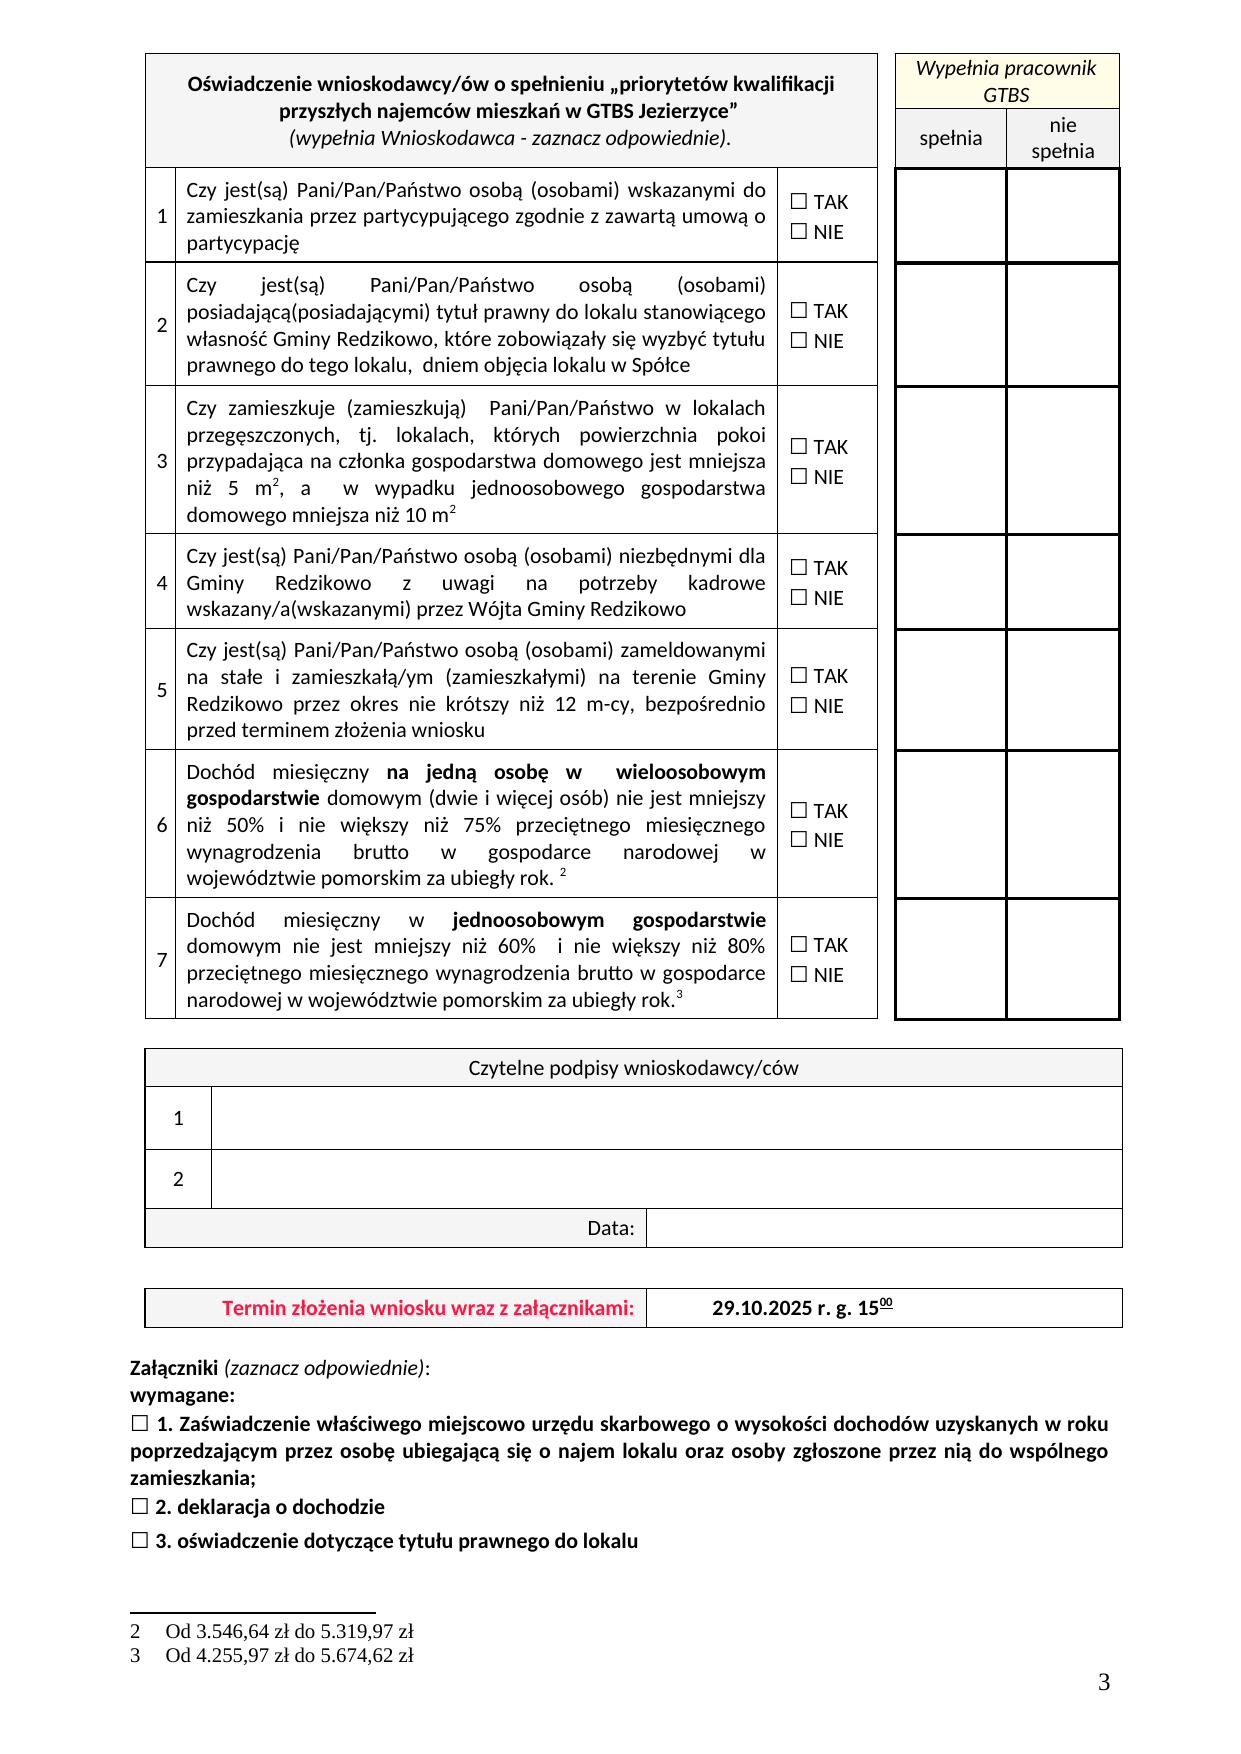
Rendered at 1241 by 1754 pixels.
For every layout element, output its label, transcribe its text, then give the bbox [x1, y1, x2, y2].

table_header Termin złożenia wniosku wraz z załącznikami: [146, 1289, 646, 1327]
table_cell ☐ TAK ☐ NIE [778, 263, 877, 385]
table_header [878, 53, 895, 107]
table_cell Czy jest(są) Pani/Pan/Państwo osobą (osobami) niezbędnymi dla Gminy Redzikowo z uwagi na potrzeby kadrowe wskazany/a(wskazanymi) przez Wójta Gminy Redzikowo [176, 534, 777, 628]
table_cell [212, 1150, 1122, 1208]
table_cell ☐ TAK ☐ NIE [778, 750, 877, 897]
table_cell ☐ TAK ☐ NIE [778, 629, 877, 749]
table_cell [1008, 388, 1118, 533]
table_cell Czy jest(są) Pani/Pan/Państwo osobą (osobami) posiadającą(posiadającymi) tytuł prawny do lokalu stanowiącego własność Gminy Redzikowo, które zobowiązały się wyzbyć tytułu prawnego do tego lokalu, dniem objęcia lokalu w Spółce [176, 263, 777, 385]
table_cell Czy jest(są) Pani/Pan/Państwo osobą (osobami) wskazanymi do zamieszkania przez partycypującego zgodnie z zawartą umową o partycypację [176, 168, 777, 261]
table_cell [897, 170, 1005, 261]
table_cell Czy zamieszkuje (zamieszkują) Pani/Pan/Państwo w lokalach przegęszczonych, tj. lokalach, których powierzchnia pokoi przypadająca na członka gospodarstwa domowego jest mniejsza niż 5 m2, a w wypadku jednoosobowego gospodarstwa domowego mniejsza niż 10 m2 [176, 386, 777, 533]
table_cell spełnia [896, 109, 1006, 167]
table_cell [1008, 631, 1118, 749]
table_cell [878, 749, 894, 897]
table_cell 1 [146, 1087, 211, 1149]
table_cell 5 [146, 629, 175, 749]
table_cell Czy jest(są) Pani/Pan/Państwo osobą (osobami) zameldowanymi na stałe i zamieszkałą/ym (zamieszkałymi) na terenie Gminy Redzikowo przez okres nie krótszy niż 12 m-cy, bezpośrednio przed terminem złożenia wniosku [176, 629, 777, 749]
table_cell 3 [146, 386, 175, 533]
table_cell 4 [146, 534, 175, 628]
table_cell [1008, 536, 1118, 628]
table_cell [878, 897, 894, 1018]
table_cell ☐ TAK ☐ NIE [778, 168, 877, 261]
table_cell Dochód miesięczny w jednoosobowym gospodarstwie domowym nie jest mniejszy niż 60% i nie większy niż 80% przeciętnego miesięcznego wynagrodzenia brutto w gospodarce narodowej w województwie pomorskim za ubiegły rok. [176, 898, 777, 1018]
table_cell [897, 388, 1005, 533]
table_cell 7 [146, 898, 175, 1018]
table_cell [897, 631, 1005, 749]
table_cell [897, 900, 1005, 1018]
table_header 29.10.2025 r. g. 1500 [647, 1289, 1122, 1327]
table_cell nie spełnia [1007, 109, 1119, 167]
table_cell ☐ TAK ☐ NIE [778, 386, 877, 533]
table_cell Dochód miesięczny na jedną osobę w wieloosobowym gospodarstwie domowym (dwie i więcej osób) nie jest mniejszy niż 50% i nie większy niż 75% przeciętnego miesięcznego wynagrodzenia brutto w gospodarce narodowej w województwie pomorskim za ubiegły rok. [176, 750, 777, 897]
table_cell 2 [146, 263, 175, 385]
table_cell 6 [146, 750, 175, 897]
table_cell [897, 752, 1005, 897]
table_cell Data: [146, 1209, 646, 1247]
table_cell [1008, 265, 1118, 385]
table_cell [878, 628, 894, 749]
table_cell [212, 1087, 1122, 1149]
table_cell [878, 108, 895, 167]
table_cell [878, 533, 894, 628]
table_header Oświadczenie wnioskodawcy/ów o spełnieniu „priorytetów kwalifikacji przyszłych najemców mieszkań w GTBS Jezierzyce” (wypełnia Wnioskodawca - zaznacz odpowiednie). [146, 54, 877, 167]
table_cell [878, 261, 894, 385]
table_cell ☐ TAK ☐ NIE [778, 534, 877, 628]
text Załączniki (zaznacz odpowiednie): [130, 1354, 1110, 1381]
table_cell [647, 1209, 1122, 1247]
table_cell [1008, 900, 1118, 1018]
table_cell [1008, 752, 1118, 897]
table_cell 2 [146, 1150, 211, 1208]
table_cell ☐ TAK ☐ NIE [778, 898, 877, 1018]
text wymagane: [130, 1381, 1110, 1408]
table_cell [897, 265, 1005, 385]
text ☐ 3. oświadczenie dotyczące tytułu prawnego do lokalu [130, 1525, 1110, 1555]
table_cell [1008, 170, 1118, 261]
table_cell 1 [146, 168, 175, 261]
table_cell [897, 536, 1005, 628]
text ☐ 1. Zaświadczenie właściwego miejscowo urzędu skarbowego o wysokości dochodów uzyskanych w roku poprzedzającym przez osobę ubiegającą się o najem lokalu oraz osoby zgłoszone przez nią do wspólnego zamieszkania; [130, 1408, 1110, 1491]
table_cell [878, 385, 894, 533]
table_header Czytelne podpisy wnioskodawcy/ców [146, 1049, 1122, 1086]
table_cell [878, 167, 894, 261]
text ☐ 2. deklaracja o dochodzie [130, 1491, 1110, 1521]
table_header Wypełnia pracownik GTBS [896, 54, 1119, 107]
